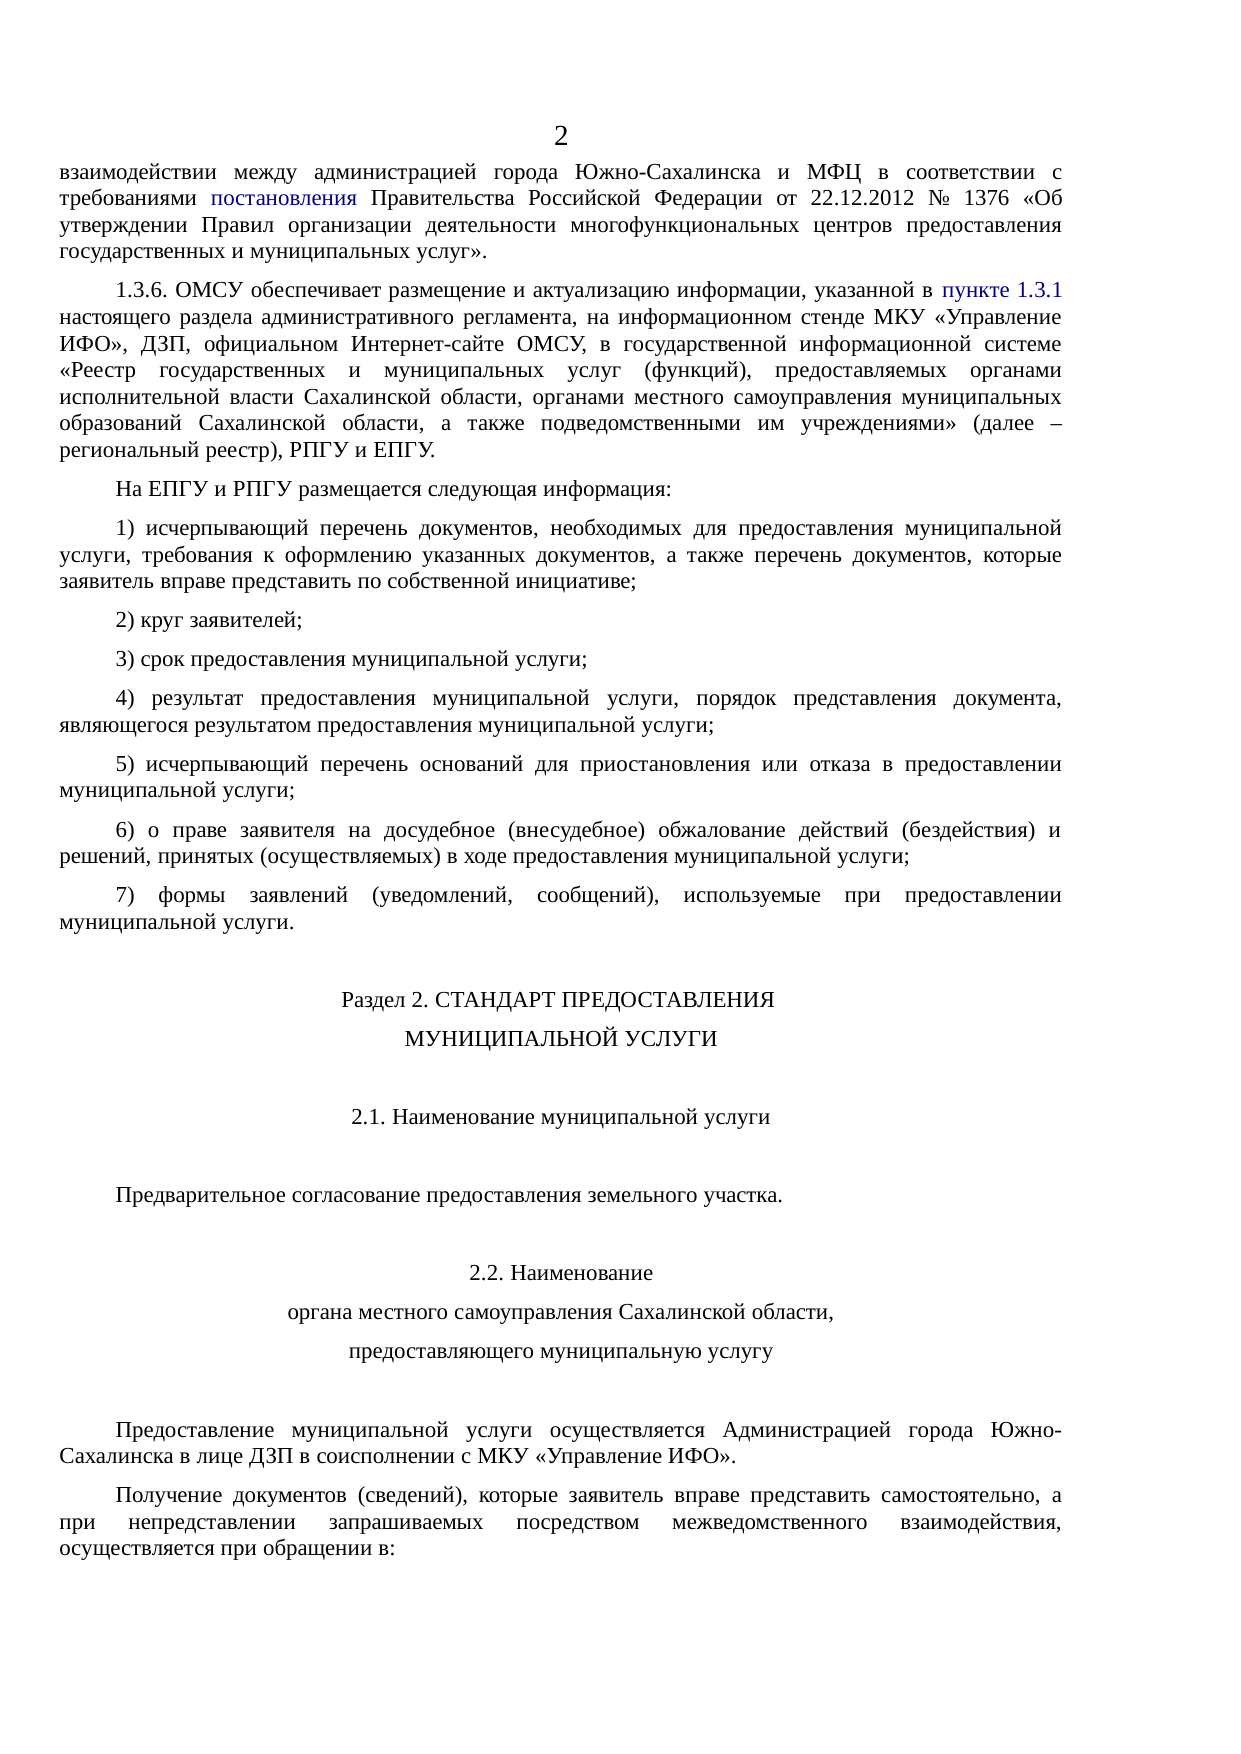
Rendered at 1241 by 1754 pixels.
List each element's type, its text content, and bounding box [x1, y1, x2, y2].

text 1.3.6. ОМСУ обеспечивает размещение и актуализацию информации, указанной в пункте 1.3.1 настоящего раздела административного регламента, на информационном стенде МКУ «Управление ИФО», ДЗП, официальном Интернет-сайте ОМСУ, в государственной информационной системе «Реестр государственных и муниципальных услуг (функций), предоставляемых органами исполнительной власти Сахалинской области, органами местного самоуправления муниципальных образований Сахалинской области, а также подведомственными им учреждениями» (далее – региональный реестр), РПГУ и ЕПГУ. [59, 276, 1063, 462]
text 3) срок предоставления муниципальной услуги; [59, 645, 1063, 672]
text Предварительное согласование предоставления земельного участка. [59, 1181, 1063, 1208]
text 5) исчерпывающий перечень оснований для приостановления или отказа в предоставлении муниципальной услуги; [59, 750, 1063, 803]
text Предоставление муниципальной услуги осуществляется Администрацией города Южно-Сахалинска в лице ДЗП в соисполнении с МКУ «Управление ИФО». [59, 1415, 1063, 1468]
text Получение документов (сведений), которые заявитель вправе представить самостоятельно, а при непредставлении запрашиваемых посредством межведомственного взаимодействия, осуществляется при обращении в: [59, 1481, 1063, 1561]
text На ЕПГУ и РПГУ размещается следующая информация: [59, 475, 1063, 501]
text Раздел 2. СТАНДАРТ ПРЕДОСТАВЛЕНИЯ [59, 986, 1063, 1012]
text 7) формы заявлений (уведомлений, сообщений), используемые при предоставлении муниципальной услуги. [59, 881, 1063, 934]
text органа местного самоуправления Сахалинской области, [59, 1298, 1063, 1325]
text МУНИЦИПАЛЬНОЙ УСЛУГИ [59, 1025, 1063, 1051]
text 6) о праве заявителя на досудебное (внесудебное) обжалование действий (бездействия) и решений, принятых (осуществляемых) в ходе предоставления муниципальной услуги; [59, 815, 1063, 868]
text 4) результат предоставления муниципальной услуги, порядок представления документа, являющегося результатом предоставления муниципальной услуги; [59, 684, 1063, 737]
text взаимодействии между администрацией города Южно-Сахалинска и МФЦ в соответствии с требованиями постановления Правительства Российской Федерации от 22.12.2012 № 1376 «Об утверждении Правил организации деятельности многофункциональных центров предоставления государственных и муниципальных услуг». [59, 158, 1063, 264]
text предоставляющего муниципальную услугу [59, 1337, 1063, 1364]
text 2.1. Наименование муниципальной услуги [59, 1103, 1063, 1129]
text 1) исчерпывающий перечень документов, необходимых для предоставления муниципальной услуги, требования к оформлению указанных документов, а также перечень документов, которые заявитель вправе представить по собственной инициативе; [59, 514, 1063, 593]
text 2.2. Наименование [59, 1259, 1063, 1286]
text 2) круг заявителей; [59, 606, 1063, 633]
